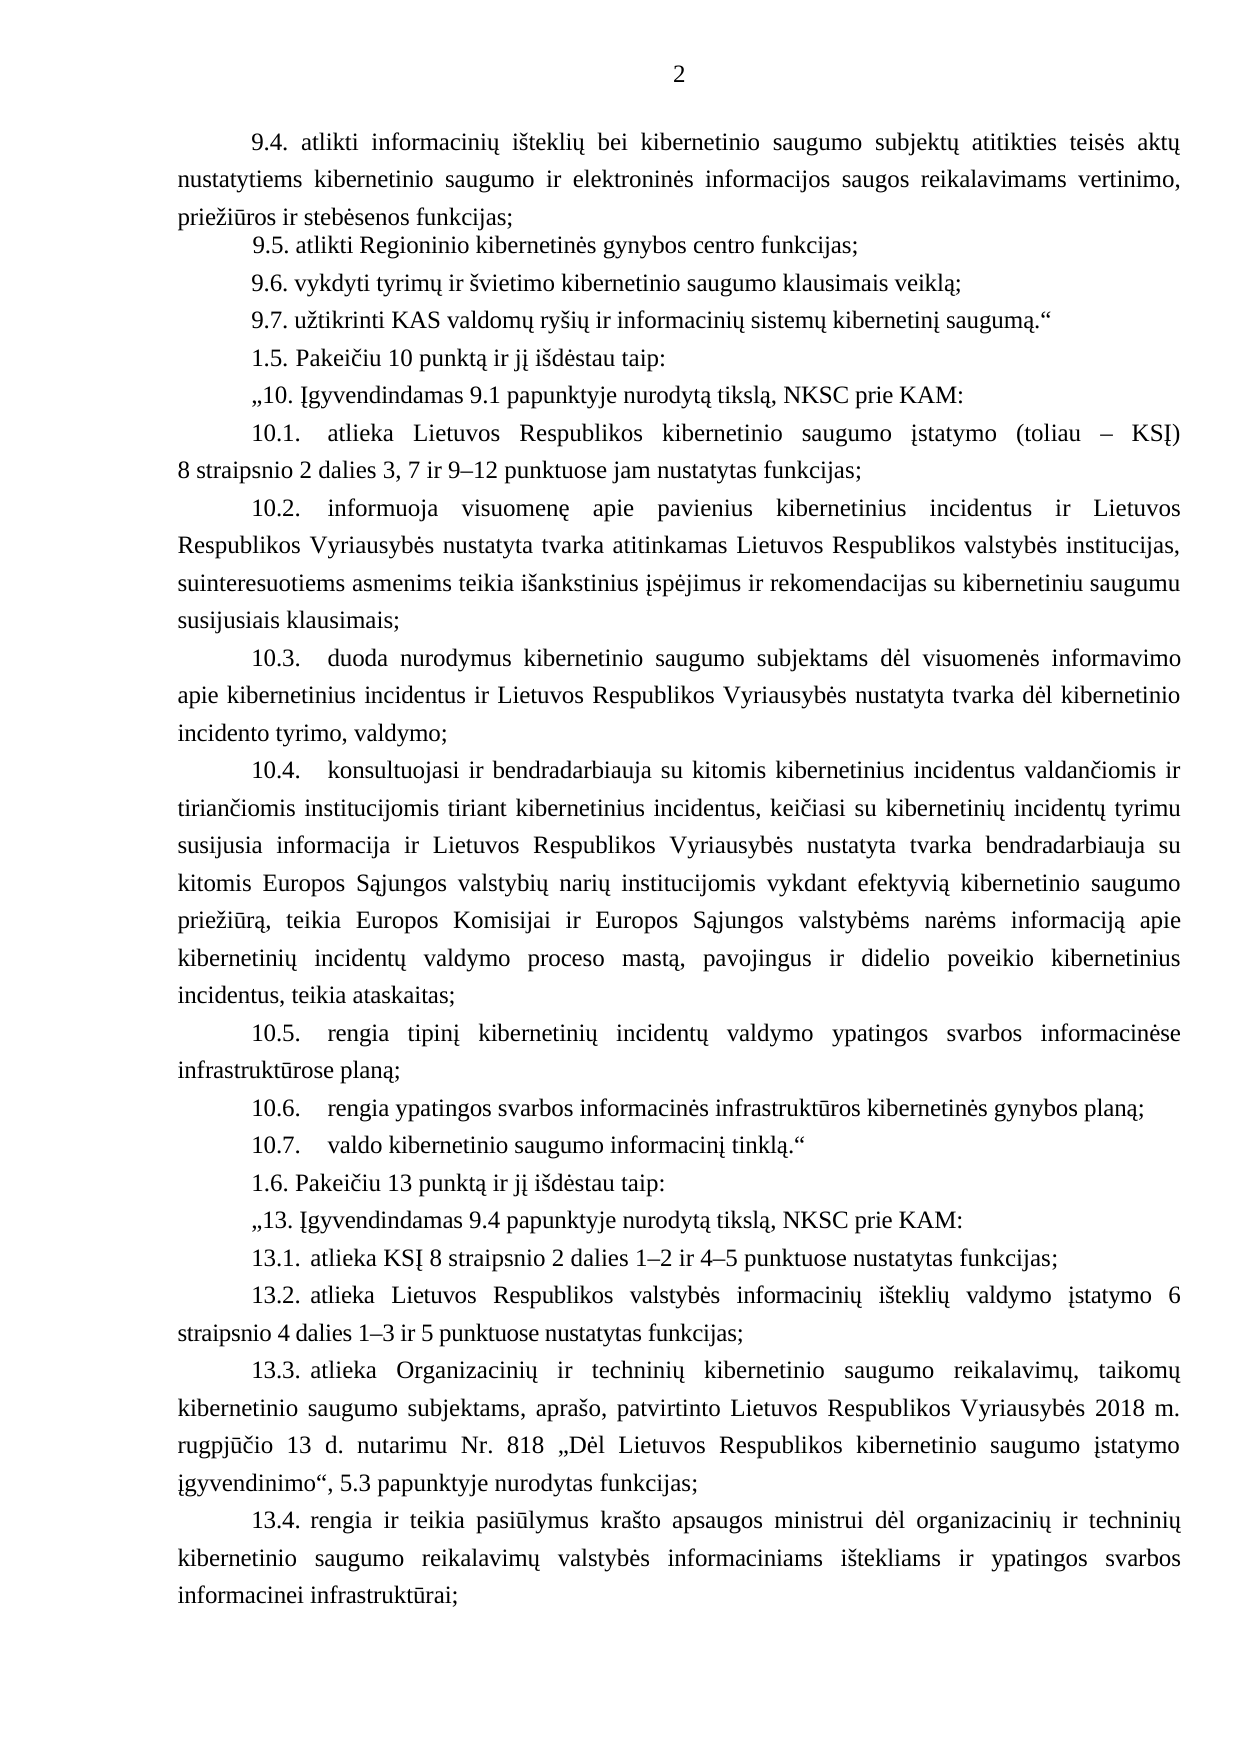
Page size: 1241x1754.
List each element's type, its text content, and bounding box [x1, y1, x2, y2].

text 1.6. Pakeičiu 13 punktą ir jį išdėstau taip: [251, 1159, 1181, 1197]
text 10.3. duoda nurodymus kibernetinio saugumo subjektams dėl visuomenės informavimo apie kibernetinius incidentus ir Lietuvos Respublikos Vyriausybės nustatyta tvarka dėl kibernetinio incidento tyrimo, valdymo; [177, 634, 1181, 747]
text 10.7. valdo kibernetinio saugumo informacinį tinklą.“ [177, 1122, 1181, 1159]
text 10.2. informuoja visuomenę apie pavienius kibernetinius incidentus ir Lietuvos Respublikos Vyriausybės nustatyta tvarka atitinkamas Lietuvos Respublikos valstybės institucijas, suinteresuotiems asmenims teikia išankstinius įspėjimus ir rekomendacijas su kibernetiniu saugumu susijusiais klausimais; [177, 484, 1181, 634]
text 13.1. atlieka KSĮ 8 straipsnio 2 dalies 1–2 ir 4–5 punktuose nustatytas funkcijas; [177, 1234, 1181, 1272]
text 9.5. atlikti Regioninio kibernetinės gynybos centro funkcijas; [252, 231, 1181, 259]
text 10.5. rengia tipinį kibernetinių incidentų valdymo ypatingos svarbos informacinėse infrastruktūrose planą; [177, 1009, 1181, 1084]
text 13.4. rengia ir teikia pasiūlymus krašto apsaugos ministrui dėl organizacinių ir techninių kibernetinio saugumo reikalavimų valstybės informaciniams ištekliams ir ypatingos svarbos informacinei infrastruktūrai; [177, 1497, 1181, 1609]
text 9.4. atlikti informacinių išteklių bei kibernetinio saugumo subjektų atitikties teisės aktų nustatytiems kibernetinio saugumo ir elektroninės informacijos saugos reikalavimams vertinimo, priežiūros ir stebėsenos funkcijas; [177, 118, 1181, 231]
text 13.3. atlieka Organizacinių ir techninių kibernetinio saugumo reikalavimų, taikomų kibernetinio saugumo subjektams, aprašo, patvirtinto Lietuvos Respublikos Vyriausybės 2018 m. rugpjūčio 13 d. nutarimu Nr. 818 „Dėl Lietuvos Respublikos kibernetinio saugumo įstatymo įgyvendinimo“, 5.3 papunktyje nurodytas funkcijas; [177, 1347, 1181, 1497]
text 9.7. užtikrinti KAS valdomų ryšių ir informacinių sistemų kibernetinį saugumą.“ [177, 297, 1181, 334]
text „10. Įgyvendindamas 9.1 papunktyje nurodytą tikslą, NKSC prie KAM: [177, 372, 1181, 409]
text 9.6. vykdyti tyrimų ir švietimo kibernetinio saugumo klausimais veiklą; [177, 259, 1181, 297]
text 10.6. rengia ypatingos svarbos informacinės infrastruktūros kibernetinės gynybos planą; [177, 1084, 1181, 1122]
text „13. Įgyvendindamas 9.4 papunktyje nurodytą tikslą, NKSC prie KAM: [177, 1197, 1181, 1234]
text 1.5. Pakeičiu 10 punktą ir jį išdėstau taip: [177, 334, 1181, 372]
text 10.4. konsultuojasi ir bendradarbiauja su kitomis kibernetinius incidentus valdančiomis ir tiriančiomis institucijomis tiriant kibernetinius incidentus, keičiasi su kibernetinių incidentų tyrimu susijusia informacija ir Lietuvos Respublikos Vyriausybės nustatyta tvarka bendradarbiauja su kitomis Europos Sąjungos valstybių narių institucijomis vykdant efektyvią kibernetinio saugumo priežiūrą, teikia Europos Komisijai ir Europos Sąjungos valstybėms narėms informaciją apie kibernetinių incidentų valdymo proceso mastą, pavojingus ir didelio poveikio kibernetinius incidentus, teikia ataskaitas; [177, 747, 1181, 1009]
text 10.1. atlieka Lietuvos Respublikos kibernetinio saugumo įstatymo (toliau – KSĮ) 8 straipsnio 2 dalies 3, 7 ir 9–12 punktuose jam nustatytas funkcijas; [177, 409, 1181, 484]
text 13.2. atlieka Lietuvos Respublikos valstybės informacinių išteklių valdymo įstatymo 6 straipsnio 4 dalies 1–3 ir 5 punktuose nustatytas funkcijas; [177, 1272, 1181, 1347]
